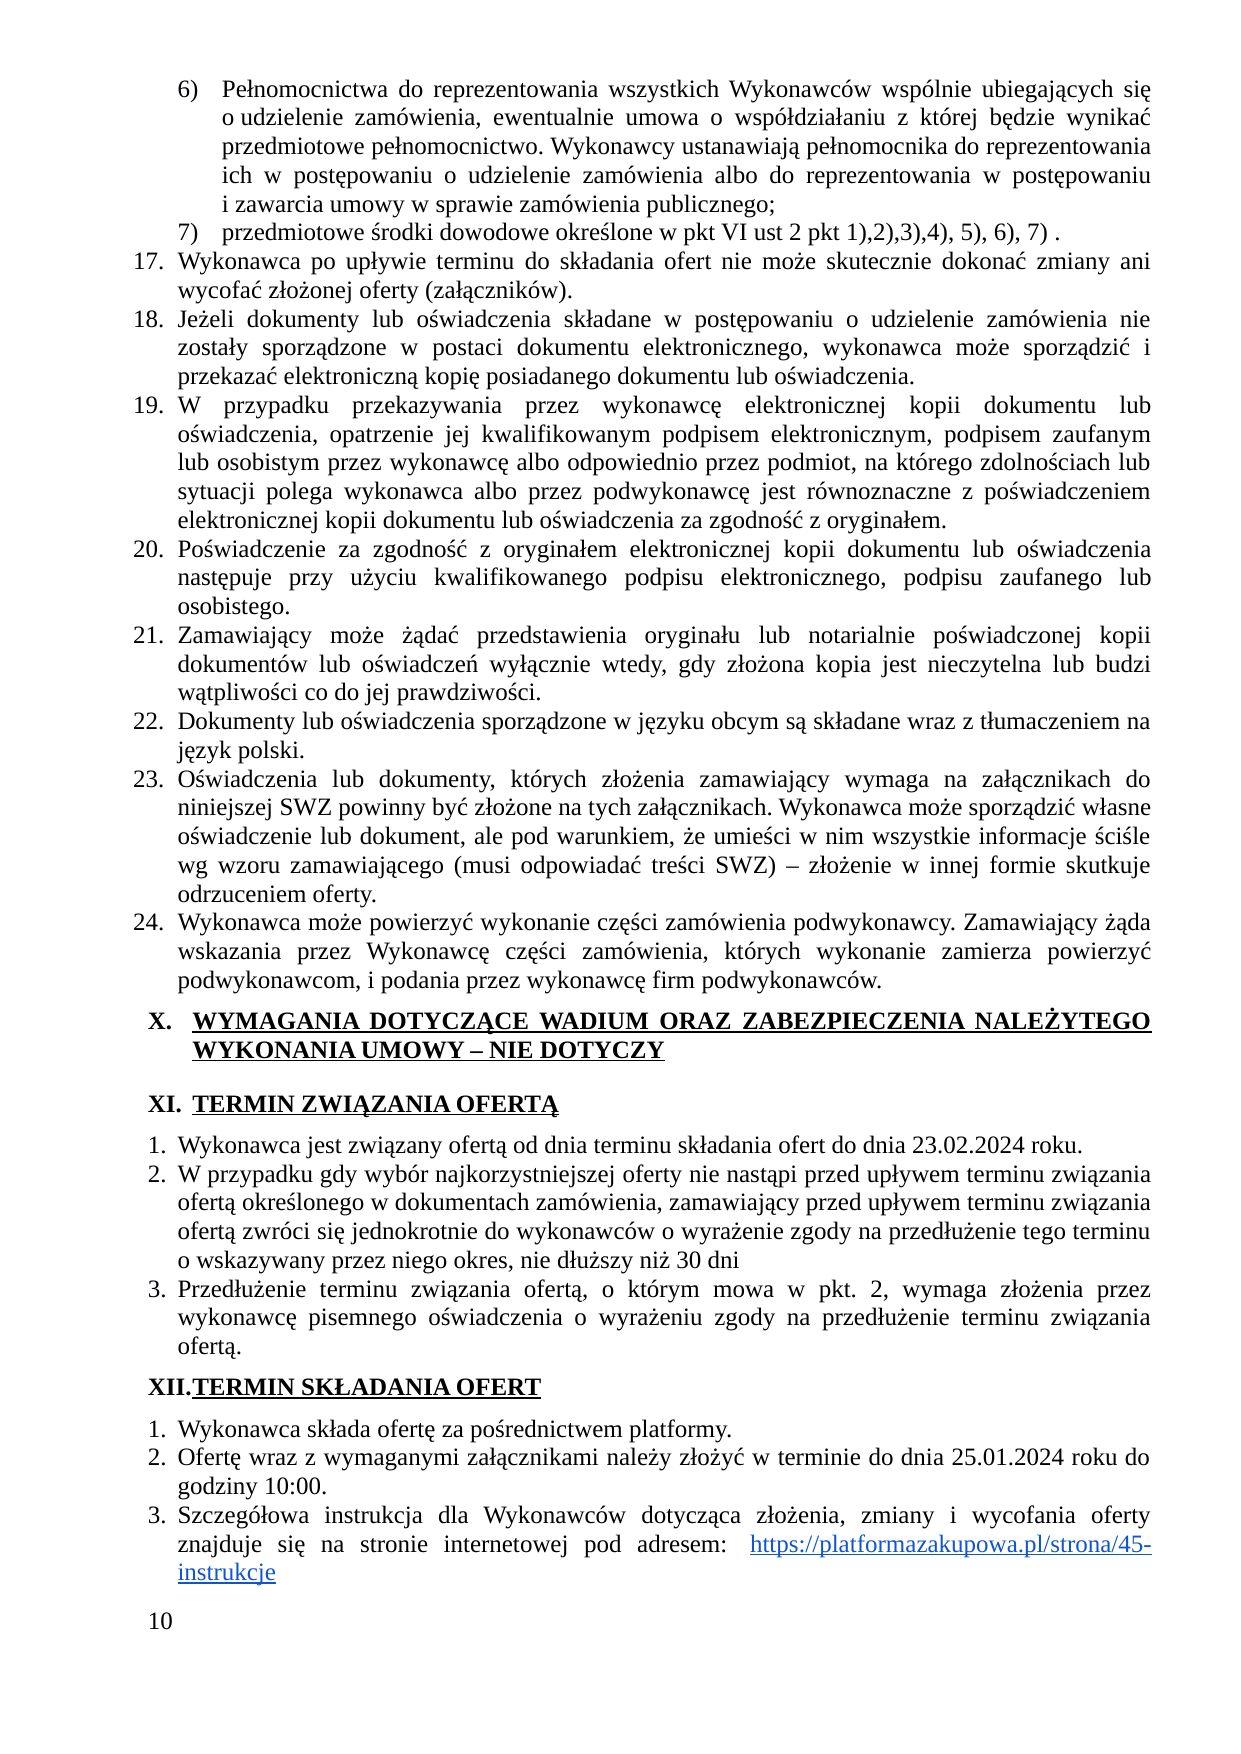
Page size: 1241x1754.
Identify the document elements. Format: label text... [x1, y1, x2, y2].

list TERMIN ZWIĄZANIA OFERTĄ [148, 1089, 1152, 1117]
list Poświadczenie za zgodność z oryginałem elektronicznej kopii dokumentu lub oświadczenia następuje przy użyciu kwalifikowanego podpisu elektronicznego, podpisu zaufanego lub osobistego. [133, 534, 1152, 620]
list Oświadczenia lub dokumenty, których złożenia zamawiający wymaga na załącznikach do niniejszej SWZ powinny być złożone na tych załącznikach. Wykonawca może sporządzić własne oświadczenie lub dokument, ale pod warunkiem, że umieści w nim wszystkie informacje ściśle wg wzoru zamawiającego (musi odpowiadać treści SWZ) – złożenie w innej formie skutkuje odrzuceniem oferty. [133, 764, 1152, 907]
list Wykonawca składa ofertę za pośrednictwem platformy. [148, 1414, 1152, 1442]
list Wykonawca może powierzyć wykonanie części zamówienia podwykonawcy. Zamawiający żąda wskazania przez Wykonawcę części zamówienia, których wykonanie zamierza powierzyć podwykonawcom, i podania przez wykonawcę firm podwykonawców. [133, 907, 1152, 994]
list Wykonawca po upływie terminu do składania ofert nie może skutecznie dokonać zmiany ani wycofać złożonej oferty (załączników). [133, 246, 1152, 304]
list Dokumenty lub oświadczenia sporządzone w języku obcym są składane wraz z tłumaczeniem na język polski. [133, 706, 1152, 764]
list W przypadku gdy wybór najkorzystniejszej oferty nie nastąpi przed upływem terminu związania ofertą określonego w dokumentach zamówienia, zamawiający przed upływem terminu związania ofertą zwróci się jednokrotnie do wykonawców o wyrażenie zgody na przedłużenie tego terminu o wskazywany przez niego okres, nie dłuższy niż 30 dni [148, 1159, 1152, 1274]
list W przypadku przekazywania przez wykonawcę elektronicznej kopii dokumentu lub oświadczenia, opatrzenie jej kwalifikowanym podpisem elektronicznym, podpisem zaufanym lub osobistym przez wykonawcę albo odpowiednio przez podmiot, na którego zdolnościach lub sytuacji polega wykonawca albo przez podwykonawcę jest równoznaczne z poświadczeniem elektronicznej kopii dokumentu lub oświadczenia za zgodność z oryginałem. [133, 390, 1152, 534]
list WYMAGANIA DOTYCZĄCE WADIUM ORAZ ZABEZPIECZENIA NALEŻYTEGO WYKONANIA UMOWY – NIE DOTYCZY [148, 1006, 1152, 1064]
list Zamawiający może żądać przedstawienia oryginału lub notarialnie poświadczonej kopii dokumentów lub oświadczeń wyłącznie wtedy, gdy złożona kopia jest nieczytelna lub budzi wątpliwości co do jej prawdziwości. [133, 620, 1152, 706]
list Pełnomocnictwa do reprezentowania wszystkich Wykonawców wspólnie ubiegających się o udzielenie zamówienia, ewentualnie umowa o współdziałaniu z której będzie wynikać przedmiotowe pełnomocnictwo. Wykonawcy ustanawiają pełnomocnika do reprezentowania ich w postępowaniu o udzielenie zamówienia albo do reprezentowania w postępowaniu i zawarcia umowy w sprawie zamówienia publicznego; [177, 74, 1152, 217]
list Jeżeli dokumenty lub oświadczenia składane w postępowaniu o udzielenie zamówienia nie zostały sporządzone w postaci dokumentu elektronicznego, wykonawca może sporządzić i przekazać elektroniczną kopię posiadanego dokumentu lub oświadczenia. [133, 304, 1152, 390]
list Przedłużenie terminu związania ofertą, o którym mowa w pkt. 2, wymaga złożenia przez wykonawcę pisemnego oświadczenia o wyrażeniu zgody na przedłużenie terminu związania ofertą. [148, 1274, 1152, 1360]
list Szczegółowa instrukcja dla Wykonawców dotycząca złożenia, zmiany i wycofania oferty znajduje się na stronie internetowej pod adresem: https://platformazakupowa.pl/strona/45-instrukcje [148, 1500, 1152, 1586]
list Wykonawca jest związany ofertą od dnia terminu składania ofert do dnia 23.02.2024 roku. [148, 1130, 1152, 1159]
list przedmiotowe środki dowodowe określone w pkt VI ust 2 pkt 1),2),3),4), 5), 6), 7) . [177, 217, 1152, 246]
list TERMIN SKŁADANIA OFERT [148, 1372, 1152, 1401]
list Ofertę wraz z wymaganymi załącznikami należy złożyć w terminie do dnia 25.01.2024 roku do godziny 10:00. [148, 1442, 1152, 1500]
